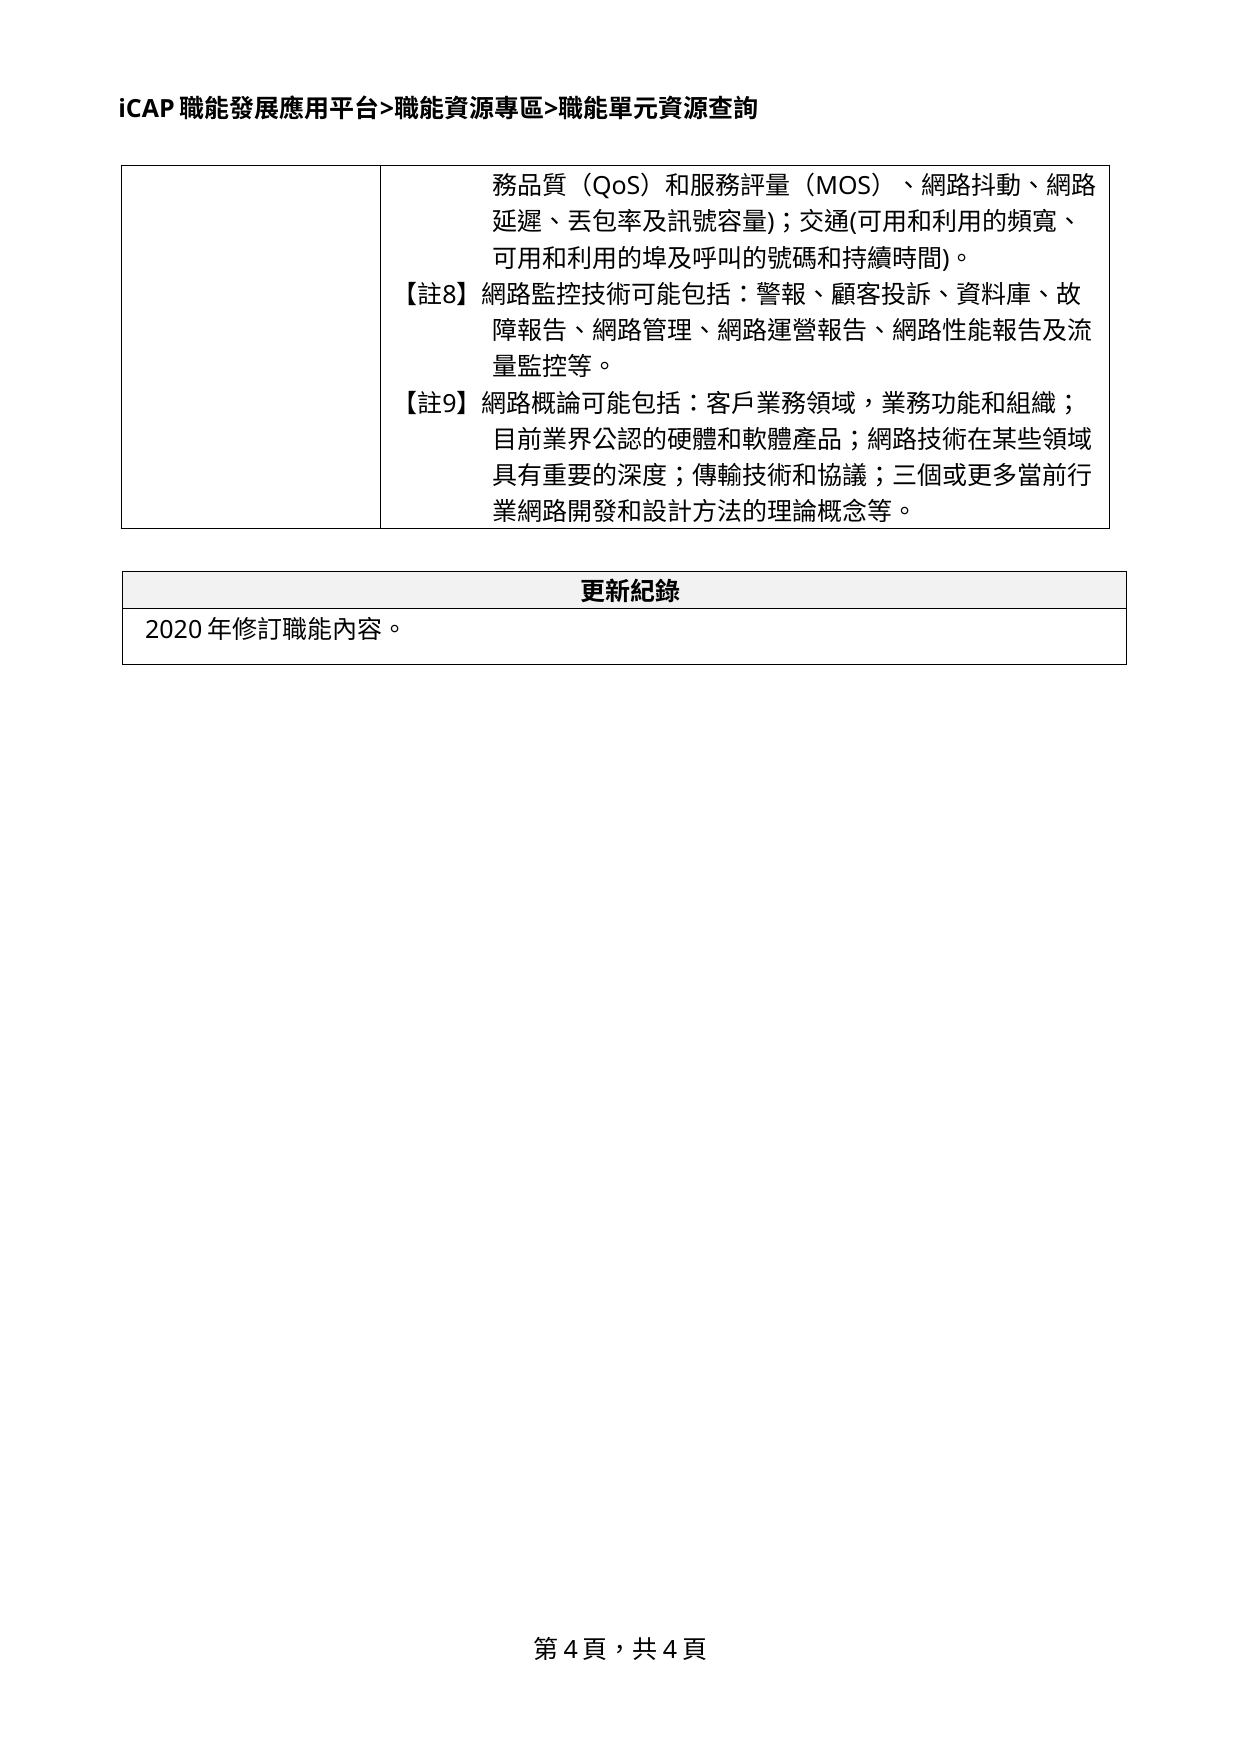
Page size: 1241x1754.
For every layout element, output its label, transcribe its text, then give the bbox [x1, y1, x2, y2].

table_cell 務品質（QoS）和服務評量（MOS）、網路抖動、網路延遲、丟包率及訊號容量)；交通(可用和利用的頻寬、可用和利用的埠及呼叫的號碼和持續時間)。 網路監控技術可能包括：警報、顧客投訴、資料庫、故障報告、網路管理、網路運營報告、網路性能報告及流量監控等。 網路概論可能包括：客戶業務領域，業務功能和組織；目前業界公認的硬體和軟體產品；網路技術在某些領域具有重要的深度；傳輸技術和協議；三個或更多當前行業網路開發和設計方法的理論概念等。 [381, 166, 1109, 528]
table_cell [122, 166, 380, 528]
table_header 更新紀錄 [123, 572, 1126, 608]
table_cell 2020年修訂職能內容。 [123, 609, 1126, 664]
